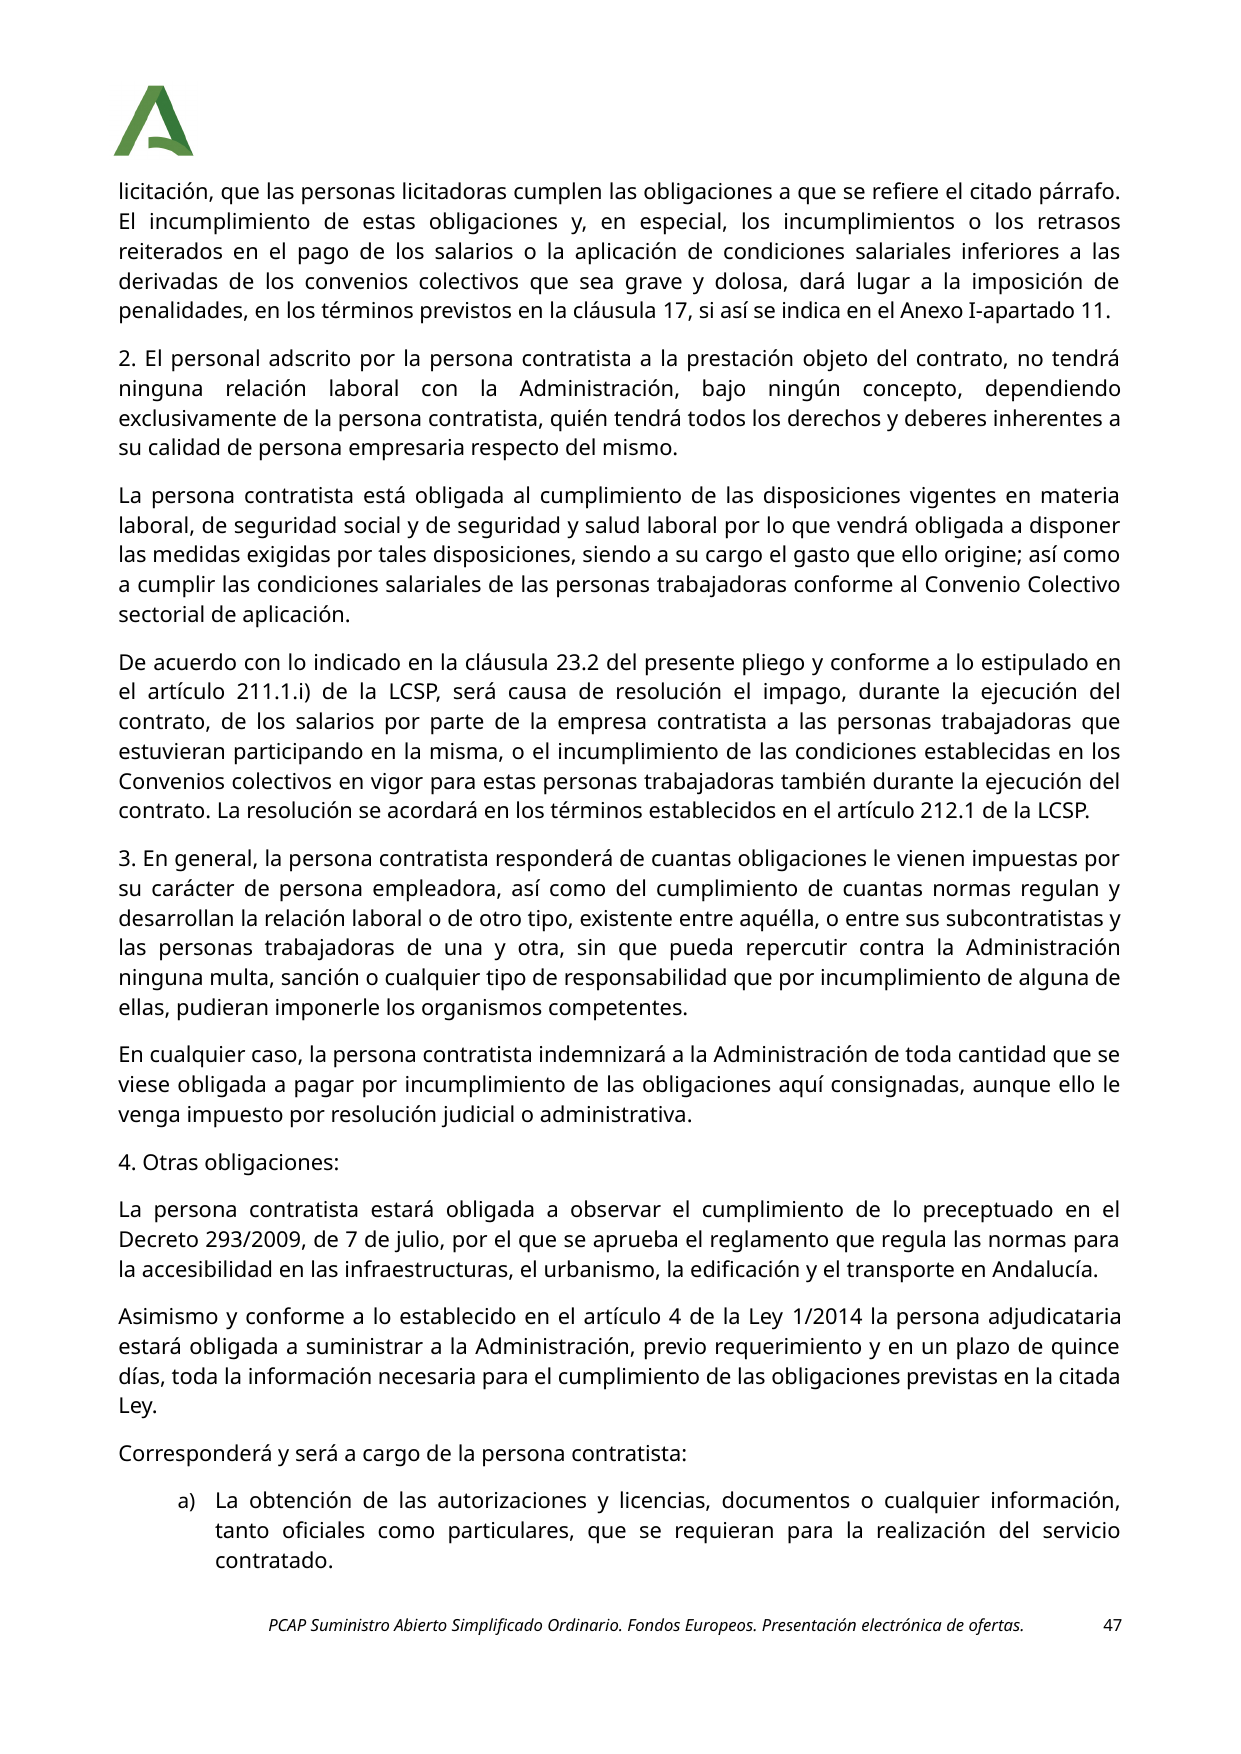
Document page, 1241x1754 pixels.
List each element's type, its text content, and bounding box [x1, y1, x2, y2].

text Asimismo y conforme a lo establecido en el artículo 4 de la Ley 1/2014 la persona adjudicataria estará obligada a suministrar a la Administración, previo requerimiento y en un plazo de quince días, toda la información necesaria para el cumplimiento de las obligaciones previstas en la citada Ley. [118, 1301, 1122, 1420]
text En cualquier caso, la persona contratista indemnizará a la Administración de toda cantidad que se viese obligada a pagar por incumplimiento de las obligaciones aquí consignadas, aunque ello le venga impuesto por resolución judicial o administrativa. [118, 1039, 1122, 1129]
picture [109, 81, 198, 160]
text De acuerdo con lo indicado en la cláusula 23.2 del presente pliego y conforme a lo estipulado en el artículo 211.1.i) de la LCSP, será causa de resolución el impago, durante la ejecución del contrato, de los salarios por parte de la empresa contratista a las personas trabajadoras que estuvieran participando en la misma, o el incumplimiento de las condiciones establecidas en los Convenios colectivos en vigor para estas personas trabajadoras también durante la ejecución del contrato. La resolución se acordará en los términos establecidos en el artículo 212.1 de la LCSP. [118, 647, 1122, 825]
text La persona contratista estará obligada a observar el cumplimiento de lo preceptuado en el Decreto 293/2009, de 7 de julio, por el que se aprueba el reglamento que regula las normas para la accesibilidad en las infraestructuras, el urbanismo, la edificación y el transporte en Andalucía. [118, 1194, 1122, 1283]
text 4. Otras obligaciones: [118, 1147, 1122, 1176]
list La obtención de las autorizaciones y licencias, documentos o cualquier información, tanto oficiales como particulares, que se requieran para la realización del servicio contratado. [177, 1486, 1122, 1575]
text 2. El personal adscrito por la persona contratista a la prestación objeto del contrato, no tendrá ninguna relación laboral con la Administración, bajo ningún concepto, dependiendo exclusivamente de la persona contratista, quién tendrá todos los derechos y deberes inherentes a su calidad de persona empresaria respecto del mismo. [118, 343, 1122, 462]
text licitación, que las personas licitadoras cumplen las obligaciones a que se refiere el citado párrafo. El incumplimiento de estas obligaciones y, en especial, los incumplimientos o los retrasos reiterados en el pago de los salarios o la aplicación de condiciones salariales inferiores a las derivadas de los convenios colectivos que sea grave y dolosa, dará lugar a la imposición de penalidades, en los términos previstos en la cláusula 17, si así se indica en el Anexo I-apartado 11. [118, 176, 1122, 325]
text La persona contratista está obligada al cumplimiento de las disposiciones vigentes en materia laboral, de seguridad social y de seguridad y salud laboral por lo que vendrá obligada a disponer las medidas exigidas por tales disposiciones, siendo a su cargo el gasto que ello origine; así como a cumplir las condiciones salariales de las personas trabajadoras conforme al Convenio Colectivo sectorial de aplicación. [118, 480, 1122, 629]
text Corresponderá y será a cargo de la persona contratista: [118, 1438, 1122, 1468]
text 3. En general, la persona contratista responderá de cuantas obligaciones le vienen impuestas por su carácter de persona empleadora, así como del cumplimiento de cuantas normas regulan y desarrollan la relación laboral o de otro tipo, existente entre aquélla, o entre sus subcontratistas y las personas trabajadoras de una y otra, sin que pueda repercutir contra la Administración ninguna multa, sanción o cualquier tipo de responsabilidad que por incumplimiento de alguna de ellas, pudieran imponerle los organismos competentes. [118, 843, 1122, 1022]
